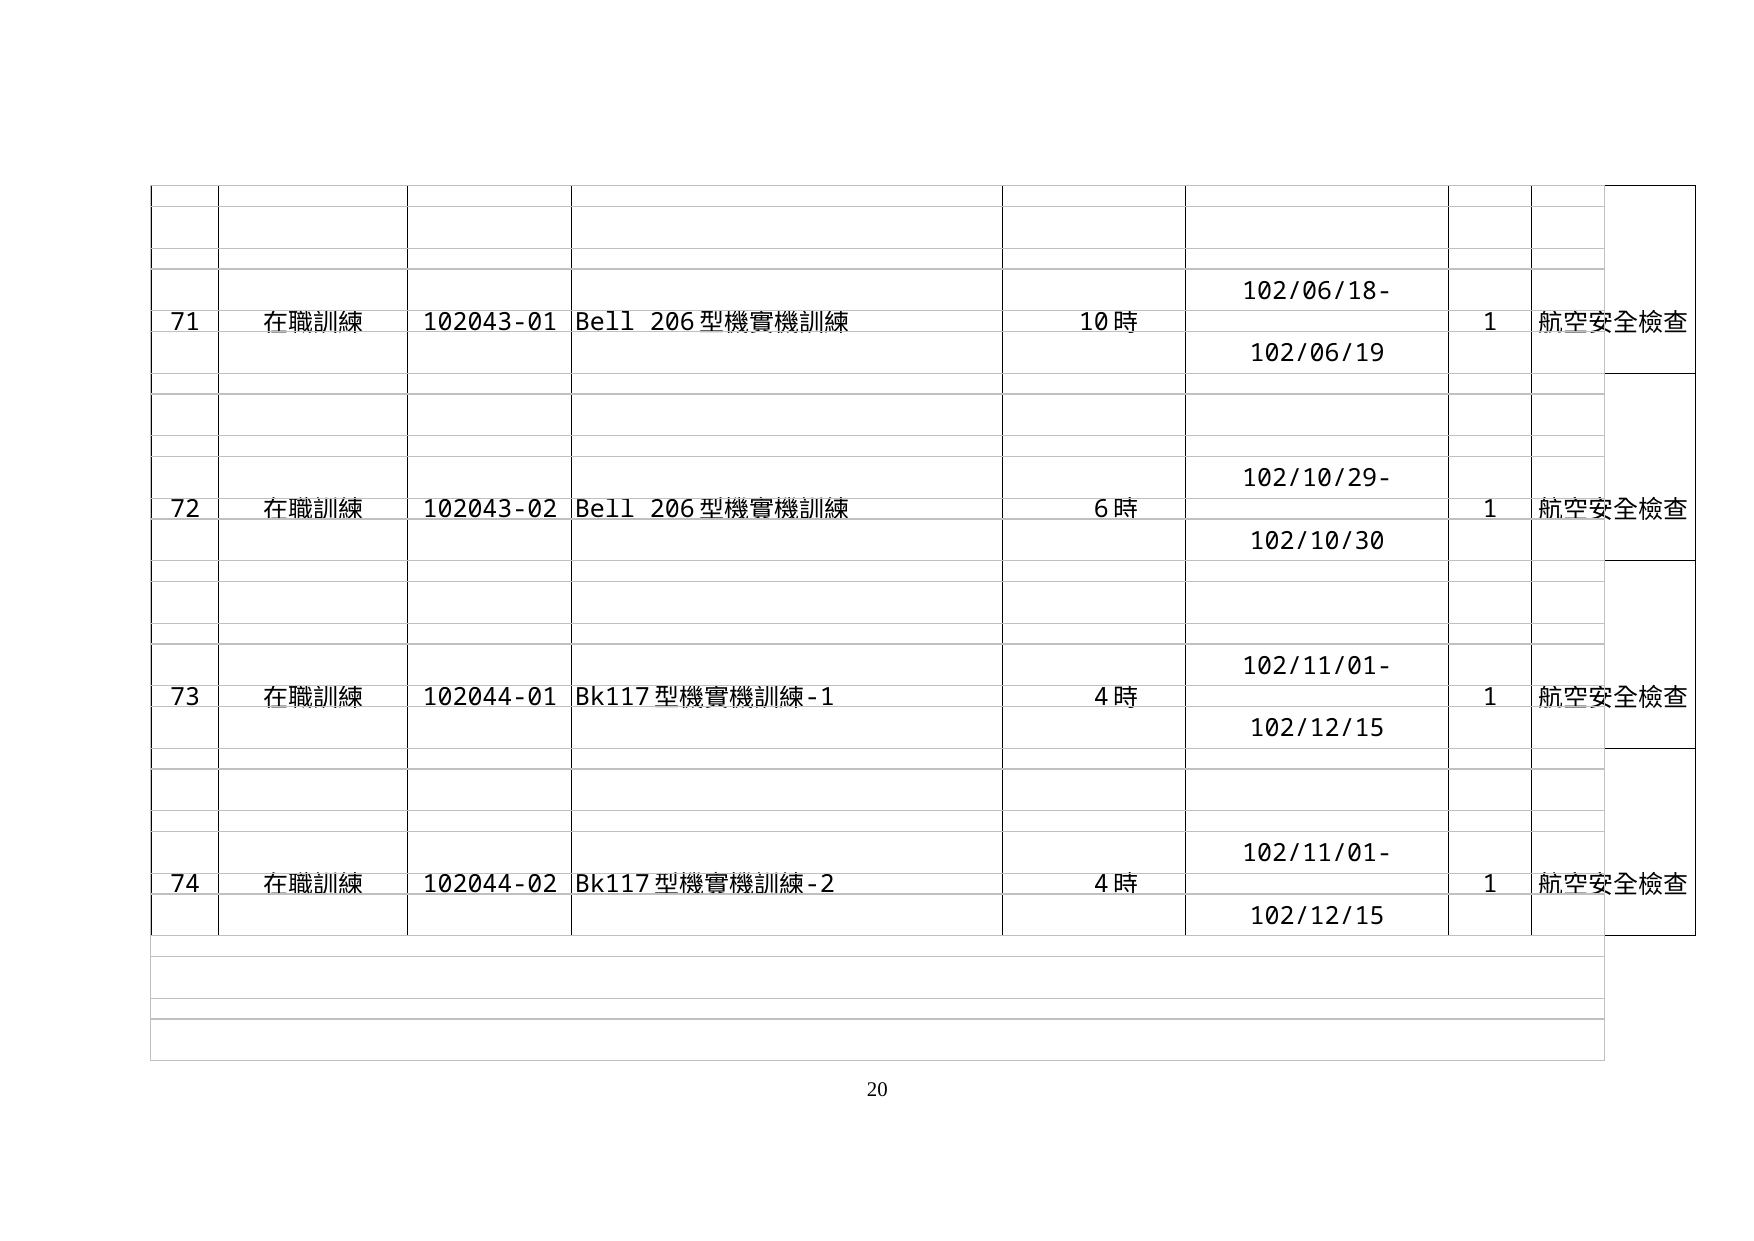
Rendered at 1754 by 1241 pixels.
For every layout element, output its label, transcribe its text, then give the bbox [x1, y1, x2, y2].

table_cell 4時 [1097, 878, 1102, 886]
table_cell [1449, 332, 1531, 373]
table_cell 6時 [1003, 436, 1185, 456]
table_cell [408, 624, 571, 643]
table_cell Bell 206型機實機訓練 [572, 207, 1002, 248]
table_cell 在職訓練 [219, 582, 407, 623]
table_cell 航空安全檢查 [1532, 624, 1604, 643]
table_cell 航空安全檢查 [1605, 561, 1695, 748]
table_cell 6時 [1003, 395, 1185, 435]
table_cell 102044-02 [408, 874, 571, 893]
table_cell 在職訓練 [219, 811, 407, 831]
table_cell [152, 707, 218, 748]
table_cell Bell 206型機實機訓練 [790, 499, 811, 518]
table_cell [1186, 874, 1448, 893]
table_cell 在職訓練 [325, 499, 334, 518]
table_cell [1449, 249, 1531, 268]
table_cell [1186, 374, 1448, 393]
table_cell 在職訓練 [219, 207, 407, 248]
table_cell 在職訓練 [219, 895, 407, 935]
table_cell Bk117型機實機訓練-1 [572, 707, 1002, 748]
table_cell 航空安全檢查 [1532, 520, 1604, 560]
table_cell 在職訓練 [219, 374, 407, 393]
table_cell [1449, 207, 1531, 248]
table_cell Bell 206型機實機訓練 [572, 499, 728, 518]
table_cell 在職訓練 [270, 311, 294, 331]
table_cell [1186, 770, 1448, 810]
table_cell 10時 [1003, 186, 1185, 206]
table_cell [152, 207, 218, 248]
table_cell [1186, 436, 1448, 456]
table_cell [152, 624, 218, 643]
table_cell 航空安全檢查 [1532, 582, 1604, 623]
table_cell Bell 206型機實機訓練 [572, 520, 1002, 560]
table_cell 在職訓練 [356, 499, 407, 518]
table_cell 在職訓練 [356, 311, 407, 331]
table_cell [152, 395, 218, 435]
table_cell Bell 206型機實機訓練 [790, 311, 811, 331]
table_cell Bk117型機實機訓練-1 [745, 686, 766, 706]
table_cell [408, 582, 571, 623]
table_cell Bk117型機實機訓練-2 [695, 874, 733, 893]
table_cell [1449, 832, 1531, 873]
table_cell Bk117型機實機訓練-1 [777, 686, 795, 706]
table_cell [1449, 624, 1531, 643]
table_cell 航空安全檢查 [1532, 457, 1604, 498]
table_cell [408, 749, 571, 768]
table_cell 航空安全檢查 [1532, 249, 1604, 268]
table_cell 在職訓練 [270, 686, 294, 706]
table_cell [1449, 374, 1531, 393]
table_cell 74 [152, 874, 218, 893]
table_cell Bell 206型機實機訓練 [740, 311, 778, 331]
table_cell Bk117型機實機訓練-1 [572, 686, 683, 706]
table_cell 在職訓練 [219, 686, 272, 706]
table_cell [408, 811, 571, 831]
table_cell 6時 [1003, 374, 1185, 393]
table_cell 10時 [1003, 311, 1132, 331]
table_cell 航空安全檢查 [1545, 686, 1604, 706]
table_cell [1186, 207, 1448, 248]
table_cell 航空安全檢查 [1545, 311, 1604, 331]
table_cell 在職訓練 [307, 499, 325, 518]
table_cell Bell 206型機實機訓練 [572, 186, 1002, 206]
table_cell 102/11/01- [1186, 832, 1448, 873]
table_cell 在職訓練 [219, 561, 407, 581]
table_cell [1449, 457, 1531, 498]
table_cell [1449, 270, 1531, 310]
table_cell 10時 [1131, 311, 1185, 331]
table_cell 在職訓練 [219, 749, 407, 768]
table_cell 航空安全檢查 [1532, 207, 1604, 248]
table_cell 航空安全檢查 [1532, 895, 1604, 935]
table_cell 在職訓練 [219, 645, 407, 685]
table_cell [152, 249, 218, 268]
table_cell 1 [1449, 686, 1531, 706]
table_cell Bell 206型機實機訓練 [572, 270, 1002, 310]
table_cell [152, 770, 218, 810]
table_cell 102/10/29- [1186, 457, 1448, 498]
table_cell 航空安全檢查 [1532, 499, 1543, 518]
table_cell 在職訓練 [219, 270, 407, 310]
table_cell [1449, 520, 1531, 560]
table_cell 航空安全檢查 [1545, 874, 1604, 893]
table_cell [152, 811, 218, 831]
table_cell [1186, 686, 1448, 706]
table_cell 4時 [1003, 770, 1185, 810]
table_cell 6時 [1131, 499, 1185, 518]
table_cell Bell 206型機實機訓練 [740, 499, 778, 518]
table_cell 航空安全檢查 [1532, 811, 1604, 831]
table_cell 102/12/15 [1186, 707, 1448, 748]
table_cell Bell 206型機實機訓練 [572, 457, 1002, 498]
table_cell 102/06/19 [1186, 332, 1448, 373]
table_cell 在職訓練 [219, 832, 407, 873]
table_cell 航空安全檢查 [1532, 395, 1604, 435]
table_cell Bk117型機實機訓練-2 [797, 874, 1002, 893]
table_cell 在職訓練 [307, 686, 325, 706]
table_cell [1186, 811, 1448, 831]
table_cell 4時 [1003, 895, 1185, 935]
table_cell [408, 207, 571, 248]
table_cell [152, 520, 218, 560]
table_cell 在職訓練 [219, 707, 407, 748]
table_cell [1186, 311, 1448, 331]
table_cell [408, 374, 571, 393]
table_cell 航空安全檢查 [1532, 186, 1604, 206]
table_cell 在職訓練 [219, 311, 272, 331]
table_cell [408, 770, 571, 810]
table_cell 102043-02 [408, 499, 571, 518]
table_cell [408, 332, 571, 373]
table_cell Bell 206型機實機訓練 [572, 311, 728, 331]
table_cell 航空安全檢查 [1532, 686, 1543, 706]
table_cell 在職訓練 [219, 186, 407, 206]
table_cell [1186, 582, 1448, 623]
table_cell Bk117型機實機訓練-2 [572, 749, 1002, 768]
table_cell [408, 895, 571, 935]
table_cell Bell 206型機實機訓練 [572, 436, 1002, 456]
table_cell 航空安全檢查 [1605, 374, 1695, 560]
table_cell 航空安全檢查 [1532, 749, 1604, 768]
table_cell Bk117型機實機訓練-2 [572, 811, 1002, 831]
table_cell 6時 [1097, 507, 1104, 515]
table_cell Bell 206型機實機訓練 [572, 395, 1002, 435]
table_cell 4時 [1003, 561, 1185, 581]
table_cell 73 [152, 686, 218, 706]
table_cell [408, 832, 571, 873]
table_cell 航空安全檢查 [1532, 311, 1543, 331]
table_cell Bk117型機實機訓練-2 [572, 895, 1002, 935]
table_cell Bk117型機實機訓練-1 [572, 582, 1002, 623]
table_cell [1186, 561, 1448, 581]
table_cell [1449, 436, 1531, 456]
table_cell 在職訓練 [307, 311, 325, 331]
table_cell 航空安全檢查 [1545, 499, 1604, 518]
table_cell Bk117型機實機訓練-2 [777, 874, 795, 893]
table_cell [1449, 707, 1531, 748]
table_cell 航空安全檢查 [1532, 770, 1604, 810]
table_cell [408, 436, 571, 456]
table_cell 102/10/30 [1186, 520, 1448, 560]
table_cell [1186, 186, 1448, 206]
table_cell 航空安全檢查 [1532, 374, 1604, 393]
table_cell 在職訓練 [336, 499, 354, 518]
table_cell 10時 [1003, 249, 1185, 268]
table_cell [1186, 749, 1448, 768]
table_cell 航空安全檢查 [1532, 332, 1604, 373]
table_cell 4時 [1003, 811, 1185, 831]
table_cell [152, 332, 218, 373]
table_cell Bk117型機實機訓練-1 [572, 624, 1002, 643]
table_cell 102044-01 [408, 686, 571, 706]
table_cell [408, 249, 571, 268]
table_cell 4時 [1003, 832, 1185, 873]
table_cell [408, 457, 571, 498]
table_cell [408, 186, 571, 206]
table_cell 4時 [1003, 749, 1185, 768]
table_cell 6時 [1003, 520, 1185, 560]
table_cell 4時 [1003, 874, 1132, 893]
table_cell [152, 186, 218, 206]
table_cell 4時 [1003, 686, 1132, 706]
table_cell Bk117型機實機訓練-1 [572, 561, 1002, 581]
table_cell 航空安全檢查 [1605, 749, 1695, 935]
table_cell 102/12/15 [1186, 895, 1448, 935]
table_cell Bell 206型機實機訓練 [822, 311, 840, 331]
table_cell 航空安全檢查 [1532, 561, 1604, 581]
table_cell 在職訓練 [219, 770, 407, 810]
table_cell 在職訓練 [336, 874, 354, 893]
table_cell [152, 561, 218, 581]
table_cell 72 [152, 499, 218, 518]
table_cell 在職訓練 [356, 686, 407, 706]
table_cell [408, 561, 571, 581]
table_cell [1186, 624, 1448, 643]
table_cell 1 [1449, 874, 1531, 893]
table_cell 在職訓練 [325, 874, 334, 893]
table_cell [1449, 770, 1531, 810]
table_cell 航空安全檢查 [1532, 645, 1604, 685]
table_cell [152, 436, 218, 456]
table_cell [408, 520, 571, 560]
table_cell [408, 395, 571, 435]
table_cell 102043-01 [408, 311, 571, 331]
table_cell [408, 707, 571, 748]
table_cell [152, 832, 218, 873]
table_cell [1186, 499, 1448, 518]
table_cell [408, 270, 571, 310]
table_cell [1449, 395, 1531, 435]
table_cell Bk117型機實機訓練-2 [572, 832, 1002, 873]
table_cell 在職訓練 [219, 874, 272, 893]
table_cell Bell 206型機實機訓練 [572, 332, 1002, 373]
table_cell 在職訓練 [270, 874, 294, 893]
table_cell [152, 374, 218, 393]
table_cell Bell 206型機實機訓練 [572, 249, 1002, 268]
table_cell 在職訓練 [325, 311, 334, 331]
table_cell 在職訓練 [219, 249, 407, 268]
table_cell [1449, 645, 1531, 685]
table_cell Bk117型機實機訓練-2 [572, 874, 683, 893]
table_cell 航空安全檢查 [1532, 270, 1604, 310]
table_cell 71 [152, 311, 218, 331]
table_cell Bk117型機實機訓練-1 [695, 686, 733, 706]
table_cell 10時 [1003, 270, 1185, 310]
table_cell 4時 [1003, 707, 1185, 748]
table_cell [152, 895, 218, 935]
table_cell Bell 206型機實機訓練 [842, 311, 1002, 331]
table_cell [1449, 186, 1531, 206]
table_cell 6時 [1003, 499, 1132, 518]
table_cell 航空安全檢查 [1532, 436, 1604, 456]
table_cell 在職訓練 [219, 395, 407, 435]
table_cell [1449, 582, 1531, 623]
table_cell [1449, 895, 1531, 935]
table_cell 在職訓練 [325, 686, 334, 706]
table_cell 1 [1449, 311, 1531, 331]
table_cell Bell 206型機實機訓練 [572, 374, 1002, 393]
table_cell [152, 457, 218, 498]
table_cell 航空安全檢查 [1532, 874, 1543, 893]
table_cell 4時 [1003, 582, 1185, 623]
table_cell [152, 270, 218, 310]
table_cell [152, 645, 218, 685]
table_cell 4時 [1003, 624, 1185, 643]
table_cell Bell 206型機實機訓練 [822, 499, 840, 518]
table_cell [1186, 395, 1448, 435]
table_cell 1 [1449, 499, 1531, 518]
table_cell Bk117型機實機訓練-2 [745, 874, 766, 893]
table_cell 4時 [1003, 645, 1185, 685]
table_cell Bk117型機實機訓練-2 [572, 770, 1002, 810]
table_cell [1449, 561, 1531, 581]
table_cell 在職訓練 [307, 874, 325, 893]
table_cell 在職訓練 [219, 499, 272, 518]
table_cell 10時 [1003, 207, 1185, 248]
table_cell Bk117型機實機訓練-1 [797, 686, 1002, 706]
table_cell 在職訓練 [219, 520, 407, 560]
table_cell 航空安全檢查 [1532, 707, 1604, 748]
table_cell 4時 [1131, 686, 1185, 706]
table_cell 在職訓練 [219, 457, 407, 498]
table_cell 4時 [1131, 874, 1185, 893]
table_cell [1449, 811, 1531, 831]
table_cell 在職訓練 [219, 332, 407, 373]
table_cell [1186, 249, 1448, 268]
table_cell 在職訓練 [336, 311, 354, 331]
table_cell [152, 582, 218, 623]
table_cell 在職訓練 [219, 436, 407, 456]
table_cell [1449, 749, 1531, 768]
table_cell 在職訓練 [270, 499, 294, 518]
table_cell 在職訓練 [219, 624, 407, 643]
table_cell 10時 [1003, 332, 1185, 373]
table_cell 102/06/18- [1186, 270, 1448, 310]
table_cell 在職訓練 [356, 874, 407, 893]
table_cell 航空安全檢查 [1532, 832, 1604, 873]
table_cell Bell 206型機實機訓練 [842, 499, 1002, 518]
table_cell Bk117型機實機訓練-1 [572, 645, 1002, 685]
table_cell [408, 645, 571, 685]
table_cell 航空安全檢查 [1605, 186, 1695, 373]
table_cell 在職訓練 [336, 686, 354, 706]
table_cell 6時 [1003, 457, 1185, 498]
table_cell [152, 749, 218, 768]
table_cell 102/11/01- [1186, 645, 1448, 685]
